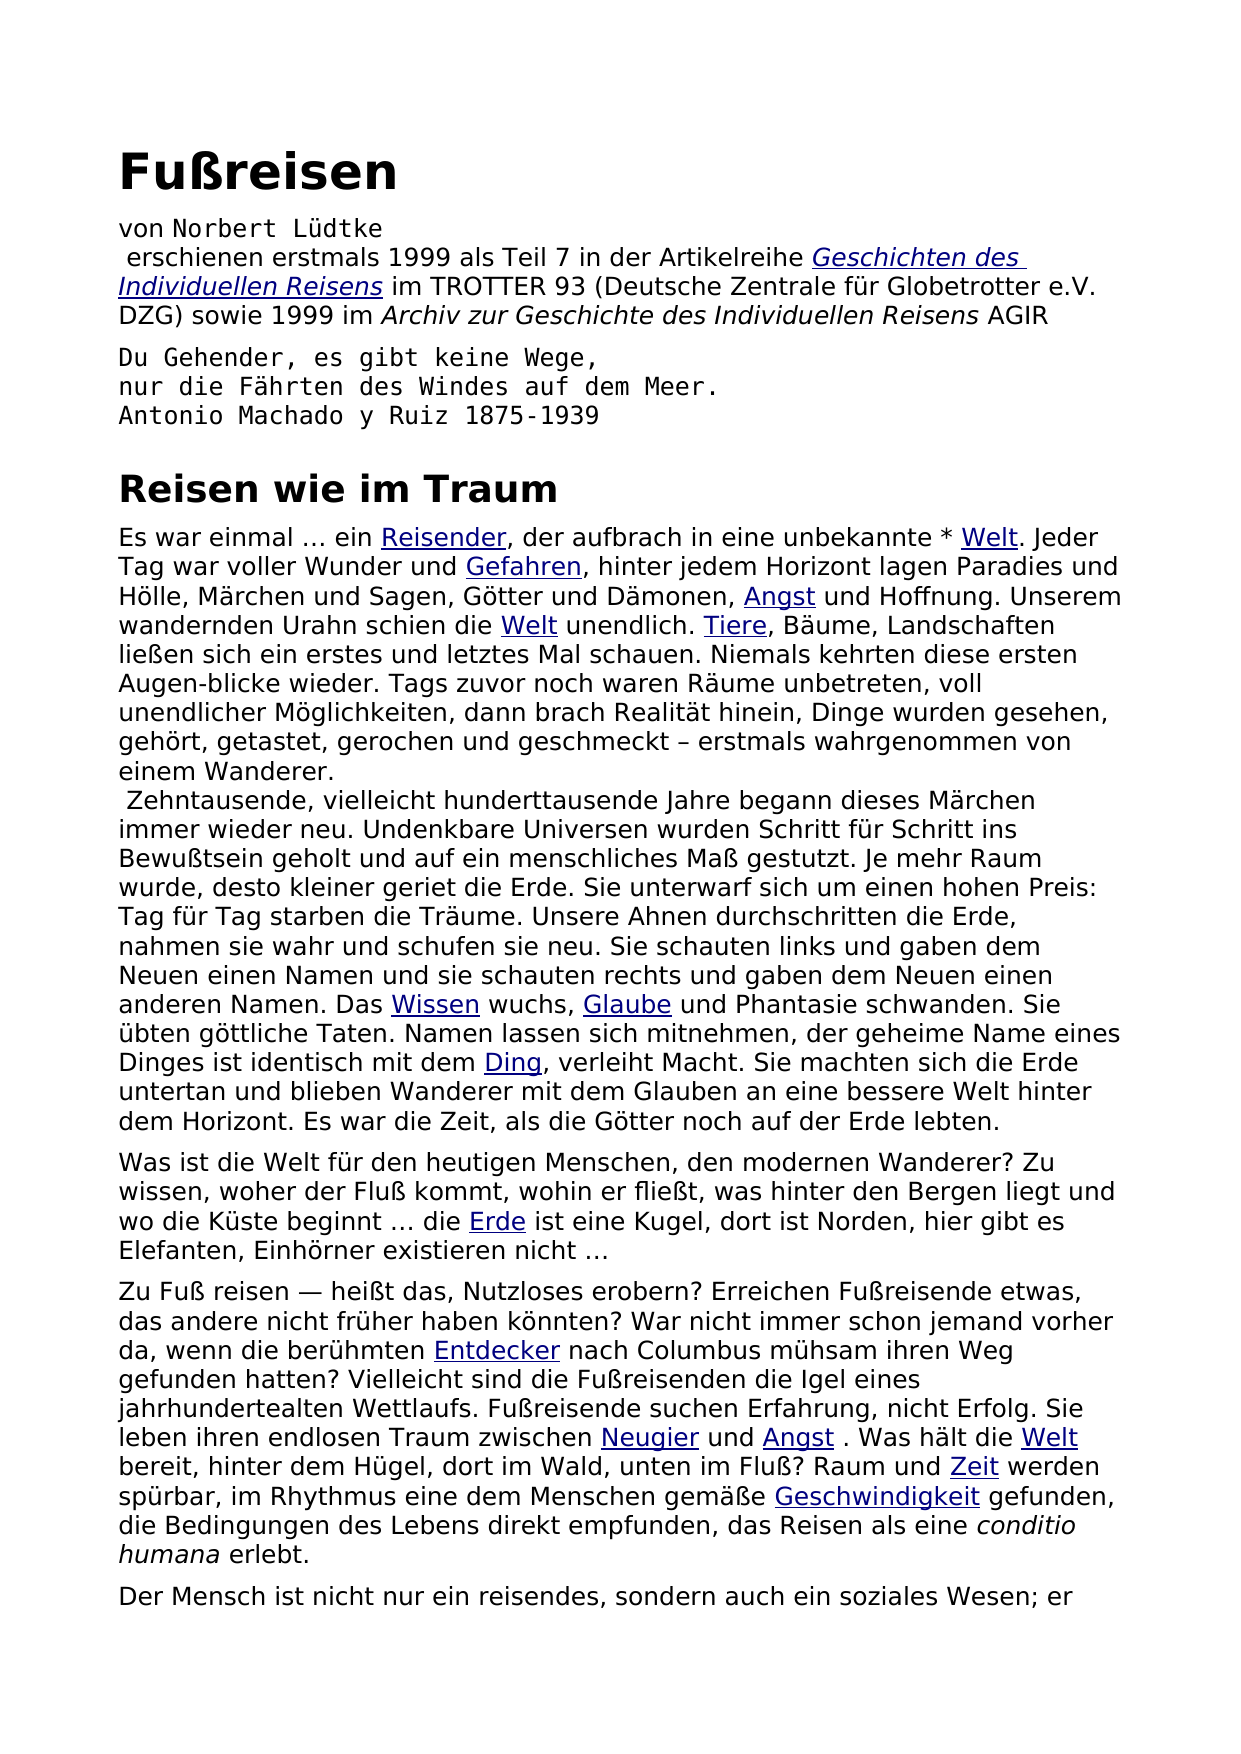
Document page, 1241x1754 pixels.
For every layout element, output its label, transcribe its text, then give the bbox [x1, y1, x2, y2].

subtitle Fußreisen [118, 143, 1122, 201]
text Es war einmal … ein Reisender, der aufbrach in eine unbekannte * Welt. Jeder Tag war voller Wunder und Gefahren, hinter jedem Horizont lagen Paradies und Hölle, Märchen und Sagen, Götter und Dämonen, Angst und Hoffnung. Unserem wandernden Urahn schien die Welt unendlich. Tiere, Bäume, Landschaften ließen sich ein erstes und letztes Mal schauen. Niemals kehrten diese ersten Augen-blicke wieder. Tags zuvor noch waren Räume unbetreten, voll unendlicher Möglichkeiten, dann brach Realität hinein, Dinge wurden gesehen, gehört, getastet, gerochen und geschmeckt – erstmals wahrgenommen von einem Wanderer. Zehntausende, vielleicht hunderttausende Jahre begann dieses Märchen immer wieder neu. Undenkbare Universen wurden Schritt für Schritt ins Bewußtsein geholt und auf ein menschliches Maß gestutzt. Je mehr Raum wurde, desto kleiner geriet die Erde. Sie unterwarf sich um einen hohen Preis: Tag für Tag starben die Träume. Unsere Ahnen durchschritten die Erde, nahmen sie wahr und schufen sie neu. Sie schauten links und gaben dem Neuen einen Namen und sie schauten rechts und gaben dem Neuen einen anderen Namen. Das Wissen wuchs, Glaube und Phantasie schwanden. Sie übten göttliche Taten. Namen lassen sich mitnehmen, der geheime Name eines Dinges ist identisch mit dem Ding, verleiht Macht. Sie machten sich die Erde untertan und blieben Wanderer mit dem Glauben an eine bessere Welt hinter dem Horizont. Es war die Zeit, als die Götter noch auf der Erde lebten. [118, 523, 1122, 1136]
subtitle Reisen wie im Traum [118, 467, 1122, 511]
text von Norbert Lüdtke erschienen erstmals 1999 als Teil 7 in der Artikelreihe Geschichten des Individuellen Reisens im TROTTER 93 (Deutsche Zentrale für Globetrotter e.V. DZG) sowie 1999 im Archiv zur Geschichte des Individuellen Reisens AGIR [118, 214, 1122, 331]
text Zu Fuß reisen — heißt das, Nutzloses erobern? Erreichen Fußreisende etwas, das andere nicht früher haben könnten? War nicht immer schon jemand vorher da, wenn die berühmten Entdecker nach Columbus mühsam ihren Weg gefunden hatten? Vielleicht sind die Fußreisenden die Igel eines jahrhundertealten Wettlaufs. Fußreisende suchen Erfahrung, nicht Erfolg. Sie leben ihren endlosen Traum zwischen Neugier und Angst . Was hält die Welt bereit, hinter dem Hügel, dort im Wald, unten im Fluß? Raum und Zeit werden spürbar, im Rhythmus eine dem Menschen gemäße Geschwindigkeit gefunden, die Bedingungen des Lebens direkt empfunden, das Reisen als eine conditio humana erlebt. [118, 1278, 1122, 1569]
text Du Gehender, es gibt keine Wege, nur die Fährten des Windes auf dem Meer. Antonio Machado y Ruiz 1875-1939 [118, 343, 1122, 431]
text Was ist die Welt für den heutigen Menschen, den modernen Wanderer? Zu wissen, woher der Fluß kommt, wohin er fließt, was hinter den Bergen liegt und wo die Küste beginnt … die Erde ist eine Kugel, dort ist Norden, hier gibt es Elefanten, Einhörner existieren nicht … [118, 1148, 1122, 1265]
text Der Mensch ist nicht nur ein reisendes, sondern auch ein soziales Wesen; er [118, 1582, 1122, 1611]
